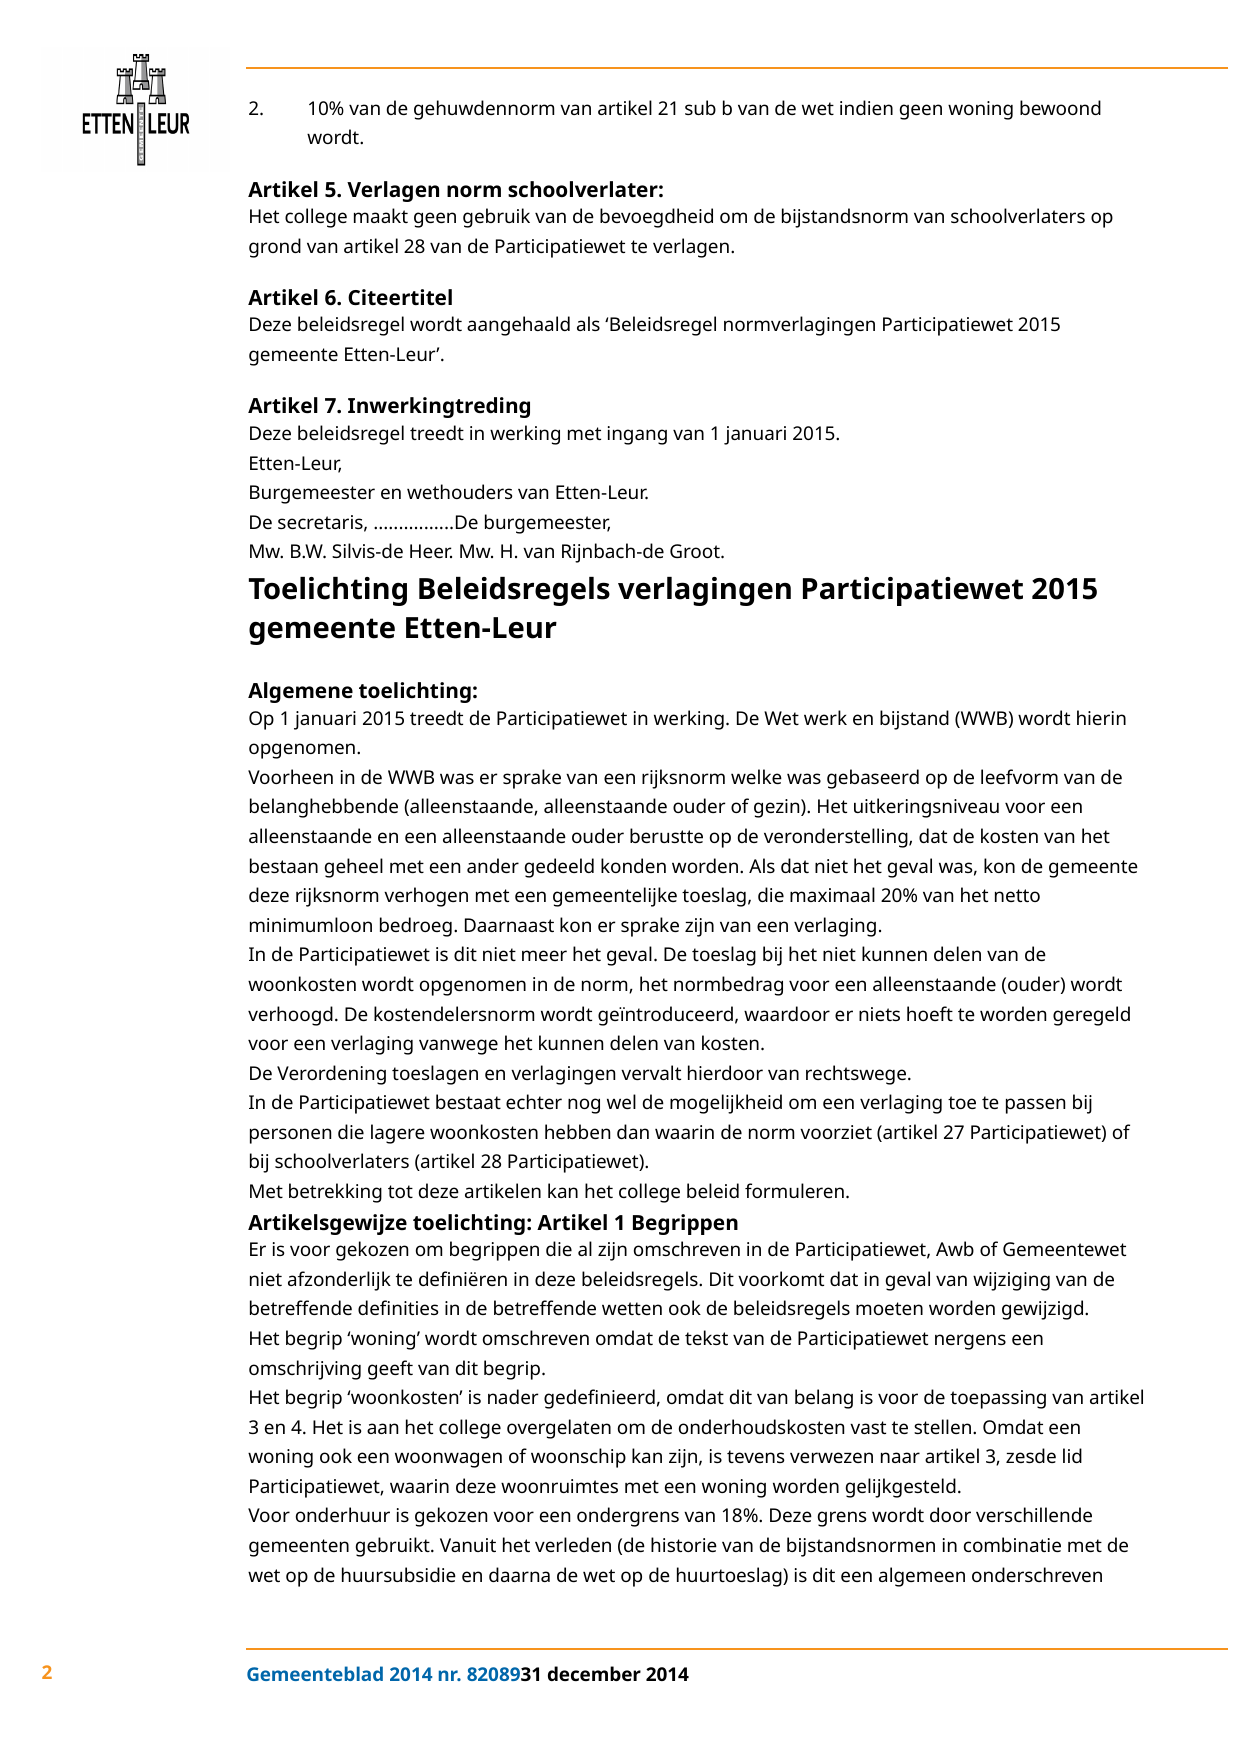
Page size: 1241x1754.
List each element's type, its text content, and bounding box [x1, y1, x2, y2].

text De Verordening toeslagen en verlagingen vervalt hierdoor van rechtswege. [248, 1060, 1152, 1086]
text Burgemeester en wethouders van Etten-Leur. [248, 479, 1152, 505]
text Met betrekking tot deze artikelen kan het college beleid formuleren. [248, 1178, 1152, 1204]
text Artikel 6. Citeertitel [248, 283, 1152, 312]
text Toelichting Beleidsregels verlagingen Participatiewet 2015 gemeente Etten-Leur [248, 568, 1152, 647]
text Het begrip ‘woning’ wordt omschreven omdat de tekst van de Participatiewet nergens een omschrijving geeft van dit begrip. [248, 1325, 1152, 1380]
text Etten-Leur, [248, 450, 1152, 475]
text Deze beleidsregel wordt aangehaald als ‘Beleidsregel normverlagingen Participatiewet 2015 gemeente Etten-Leur’. [248, 312, 1152, 367]
text Deze beleidsregel treedt in werking met ingang van 1 januari 2015. [248, 420, 1152, 446]
text In de Participatiewet bestaat echter nog wel de mogelijkheid om een verlaging toe te passen bij personen die lagere woonkosten hebben dan waarin de norm voorziet (artikel 27 Participatiewet) of bij schoolverlaters (artikel 28 Participatiewet). [248, 1089, 1152, 1174]
text Het college maakt geen gebruik van de bevoegdheid om de bijstandsnorm van schoolverlaters op grond van artikel 28 van de Participatiewet te verlagen. [248, 203, 1152, 258]
text Voorheen in de WWB was er sprake van een rijksnorm welke was gebaseerd op de leefvorm van de belanghebbende (alleenstaande, alleenstaande ouder of gezin). Het uitkeringsniveau voor een alleenstaande en een alleenstaande ouder berustte op de veronderstelling, dat de kosten van het bestaan geheel met een ander gedeeld konden worden. Als dat niet het geval was, kon de gemeente deze rijksnorm verhogen met een gemeentelijke toeslag, die maximaal 20% van het netto minimumloon bedroeg. Daarnaast kon er sprake zijn van een verlaging. [248, 764, 1152, 938]
picture [41, 47, 231, 172]
text Mw. B.W. Silvis-de Heer. Mw. H. van Rijnbach-de Groot. [248, 538, 1152, 564]
text Artikelsgewijze toelichting: Artikel 1 Begrippen [248, 1208, 1152, 1236]
text Artikel 5. Verlagen norm schoolverlater: [248, 175, 1152, 203]
text Het begrip ‘woonkosten’ is nader gedefinieerd, omdat dit van belang is voor de toepassing van artikel 3 en 4. Het is aan het college overgelaten om de onderhoudskosten vast te stellen. Omdat een woning ook een woonwagen of woonschip kan zijn, is tevens verwezen naar artikel 3, zesde lid Participatiewet, waarin deze woonruimtes met een woning worden gelijkgesteld. [248, 1384, 1152, 1499]
text Artikel 7. Inwerkingtreding [248, 392, 1152, 420]
text Algemene toelichting: [248, 677, 1152, 705]
text In de Participatiewet is dit niet meer het geval. De toeslag bij het niet kunnen delen van de woonkosten wordt opgenomen in de norm, het normbedrag voor een alleenstaande (ouder) wordt verhoogd. De kostendelersnorm wordt geïntroduceerd, waardoor er niets hoeft te worden geregeld voor een verlaging vanwege het kunnen delen van kosten. [248, 942, 1152, 1056]
list 10% van de gehuwdennorm van artikel 21 sub b van de wet indien geen woning bewoond wordt. [248, 95, 1152, 150]
text Er is voor gekozen om begrippen die al zijn omschreven in de Participatiewet, Awb of Gemeentewet niet afzonderlijk te definiëren in deze beleidsregels. Dit voorkomt dat in geval van wijziging van de betreffende definities in de betreffende wetten ook de beleidsregels moeten worden gewijzigd. [248, 1236, 1152, 1321]
text Op 1 januari 2015 treedt de Participatiewet in werking. De Wet werk en bijstand (WWB) wordt hierin opgenomen. [248, 705, 1152, 760]
text De secretaris, ................De burgemeester, [248, 509, 1152, 534]
text Voor onderhuur is gekozen voor een ondergrens van 18%. Deze grens wordt door verschillende gemeenten gebruikt. Vanuit het verleden (de historie van de bijstandsnormen in combinatie met de wet op de huursubsidie en daarna de wet op de huurtoeslag) is dit een algemeen onderschreven [248, 1503, 1152, 1587]
